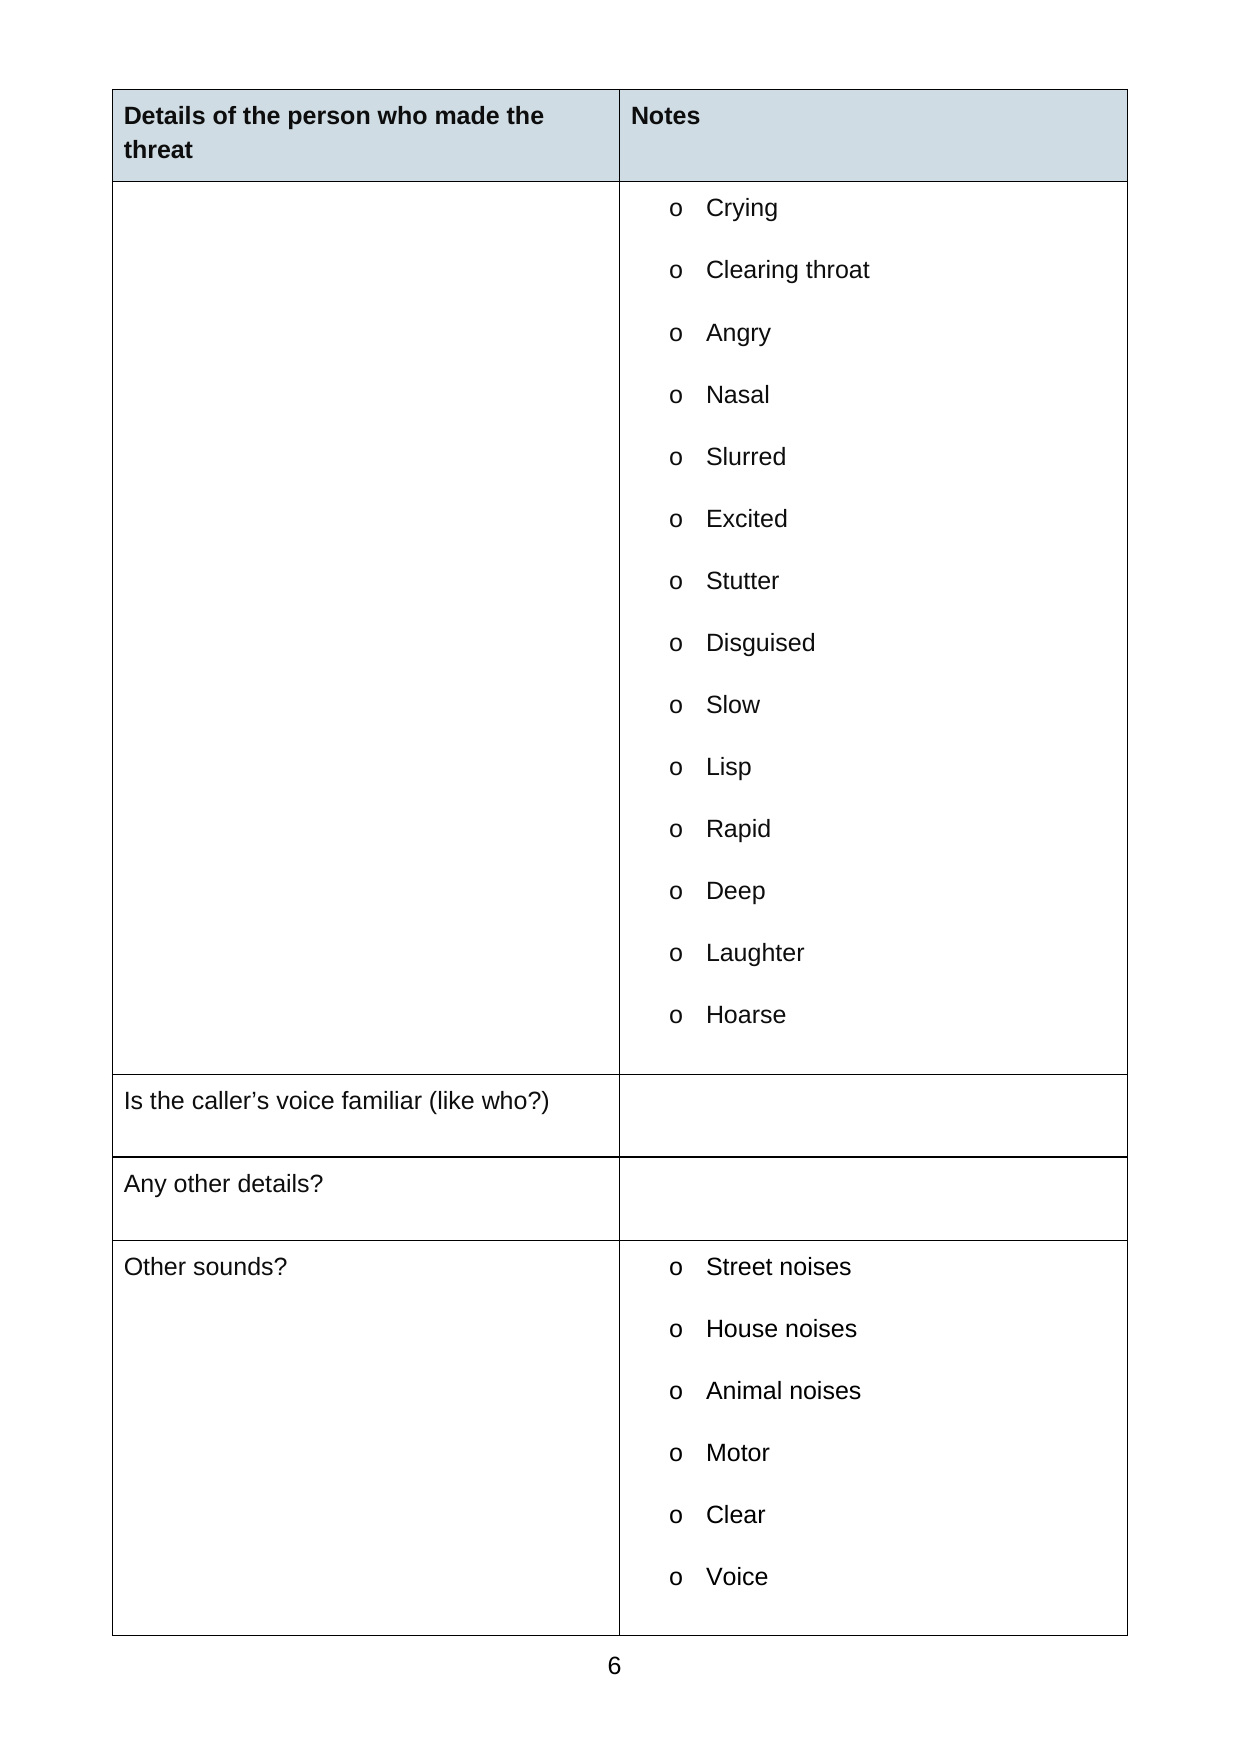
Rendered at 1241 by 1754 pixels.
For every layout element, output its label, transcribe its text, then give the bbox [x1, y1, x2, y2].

table_header Notes [620, 90, 1127, 181]
table_cell Other sounds? [113, 1241, 619, 1635]
table_cell [620, 1158, 1127, 1239]
table_cell [113, 182, 619, 1073]
table_header Details of the person who made the threat [113, 90, 619, 181]
table_cell Is the caller’s voice familiar (like who?) [113, 1075, 619, 1156]
table_cell Calm Crying Clearing throat Angry Nasal Slurred Excited Stutter Disguised Slow Lisp Rapid Deep Laughter Hoarse [620, 182, 1127, 1073]
table_cell Street noises House noises Animal noises Motor Clear Voice Static PA system Booth Music Factory Office Other, what? [620, 1241, 1127, 1635]
table_cell [620, 1075, 1127, 1156]
table_cell Any other details? [113, 1158, 619, 1239]
